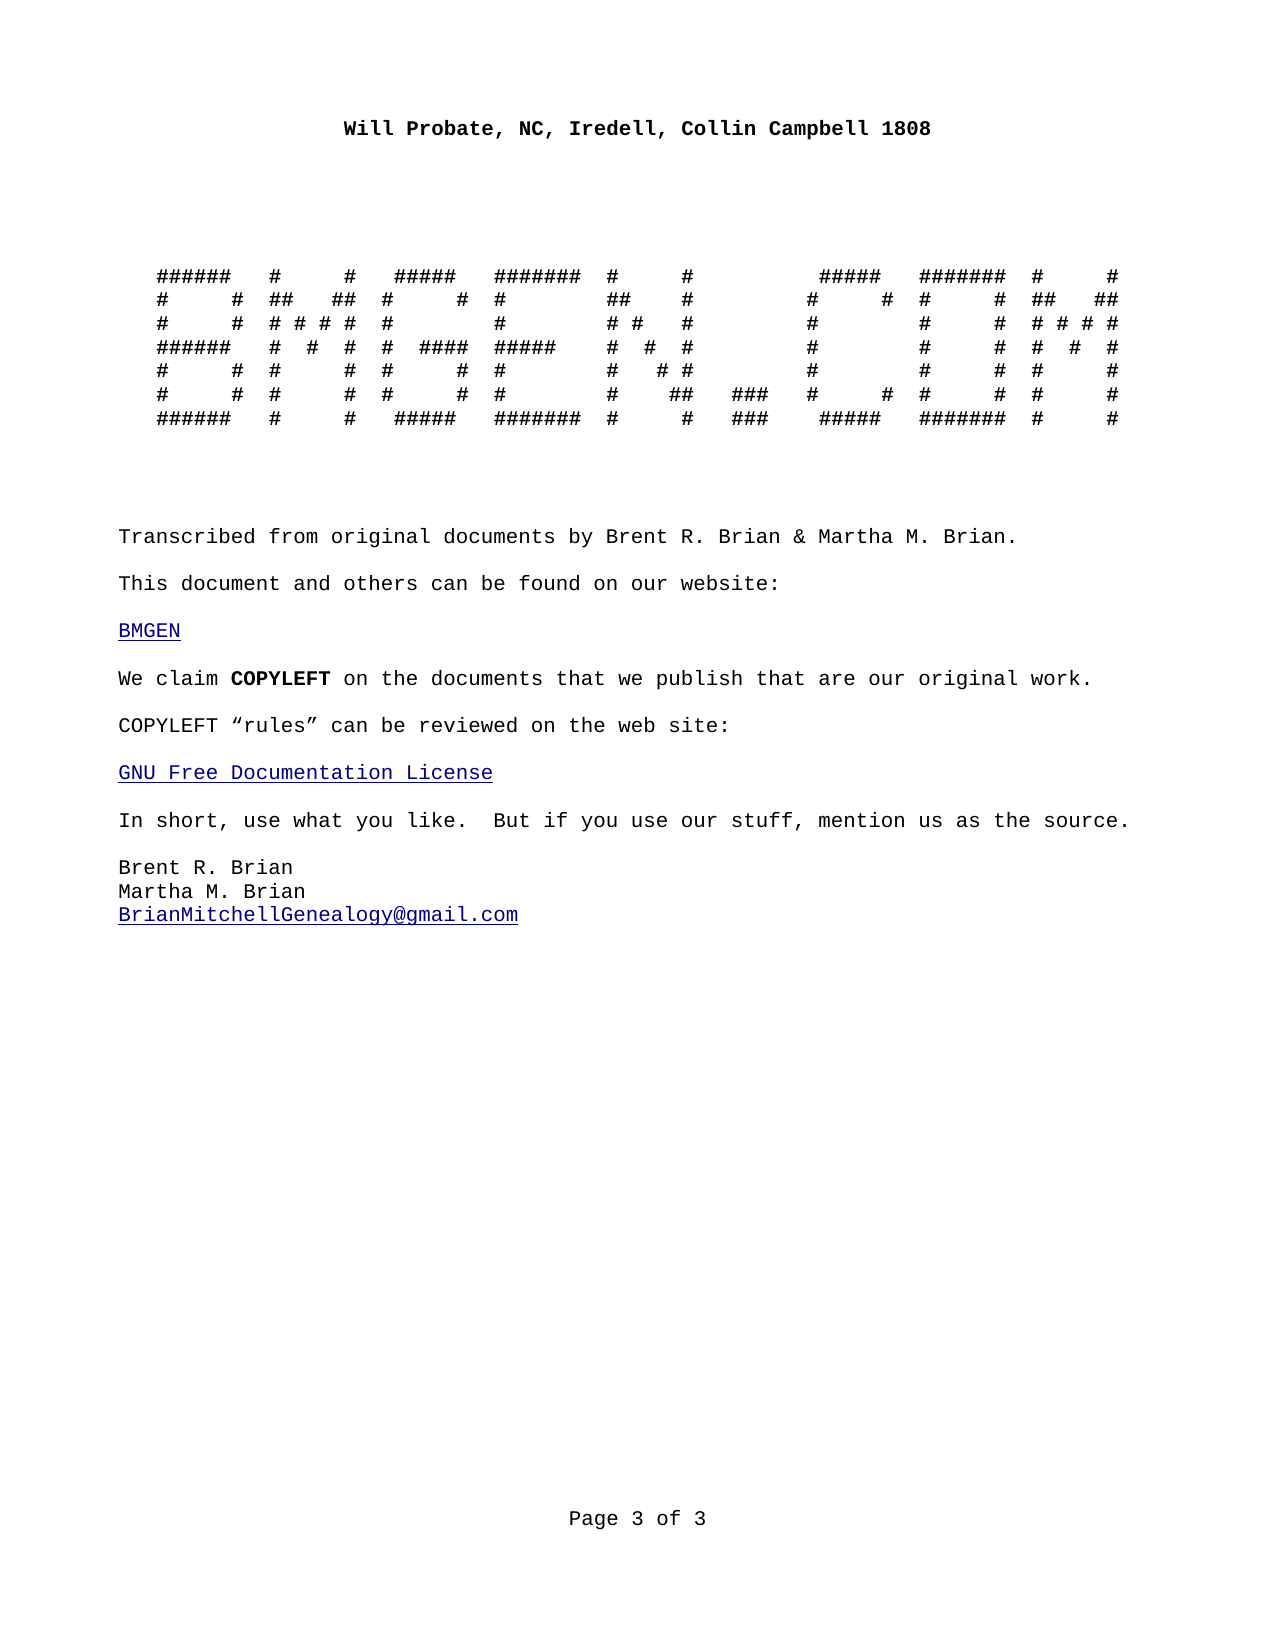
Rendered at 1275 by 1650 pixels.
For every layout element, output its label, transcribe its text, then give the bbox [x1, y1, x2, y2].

text ###### # # ##### ####### # # ##### ####### # # [118, 266, 1157, 289]
text This document and others can be found on our website: [118, 573, 1157, 597]
text GNU Free Documentation License [118, 762, 1157, 786]
text ###### # # ##### ####### # # ### ##### ####### # # [118, 408, 1157, 431]
text ###### # # # # #### ##### # # # # # # # # # [118, 337, 1157, 360]
text Martha M. Brian [118, 881, 1157, 904]
text In short, use what you like. But if you use our stuff, mention us as the source. [118, 810, 1157, 833]
text # # ## ## # # # ## # # # # # ## ## [118, 289, 1157, 313]
text # # # # # # # # # # # # # # # [118, 360, 1157, 384]
text BMGEN [118, 621, 1157, 644]
text Brent R. Brian [118, 857, 1157, 881]
text # # # # # # # # ## ### # # # # # # [118, 384, 1157, 408]
text # # # # # # # # # # # # # # # # # # [118, 313, 1157, 337]
text Transcribed from original documents by Brent R. Brian & Martha M. Brian. [118, 526, 1157, 549]
text We claim COPYLEFT on the documents that we publish that are our original work. [118, 668, 1157, 691]
text BrianMitchellGenealogy@gmail.com [118, 904, 1157, 928]
text COPYLEFT “rules” can be reviewed on the web site: [118, 715, 1157, 739]
